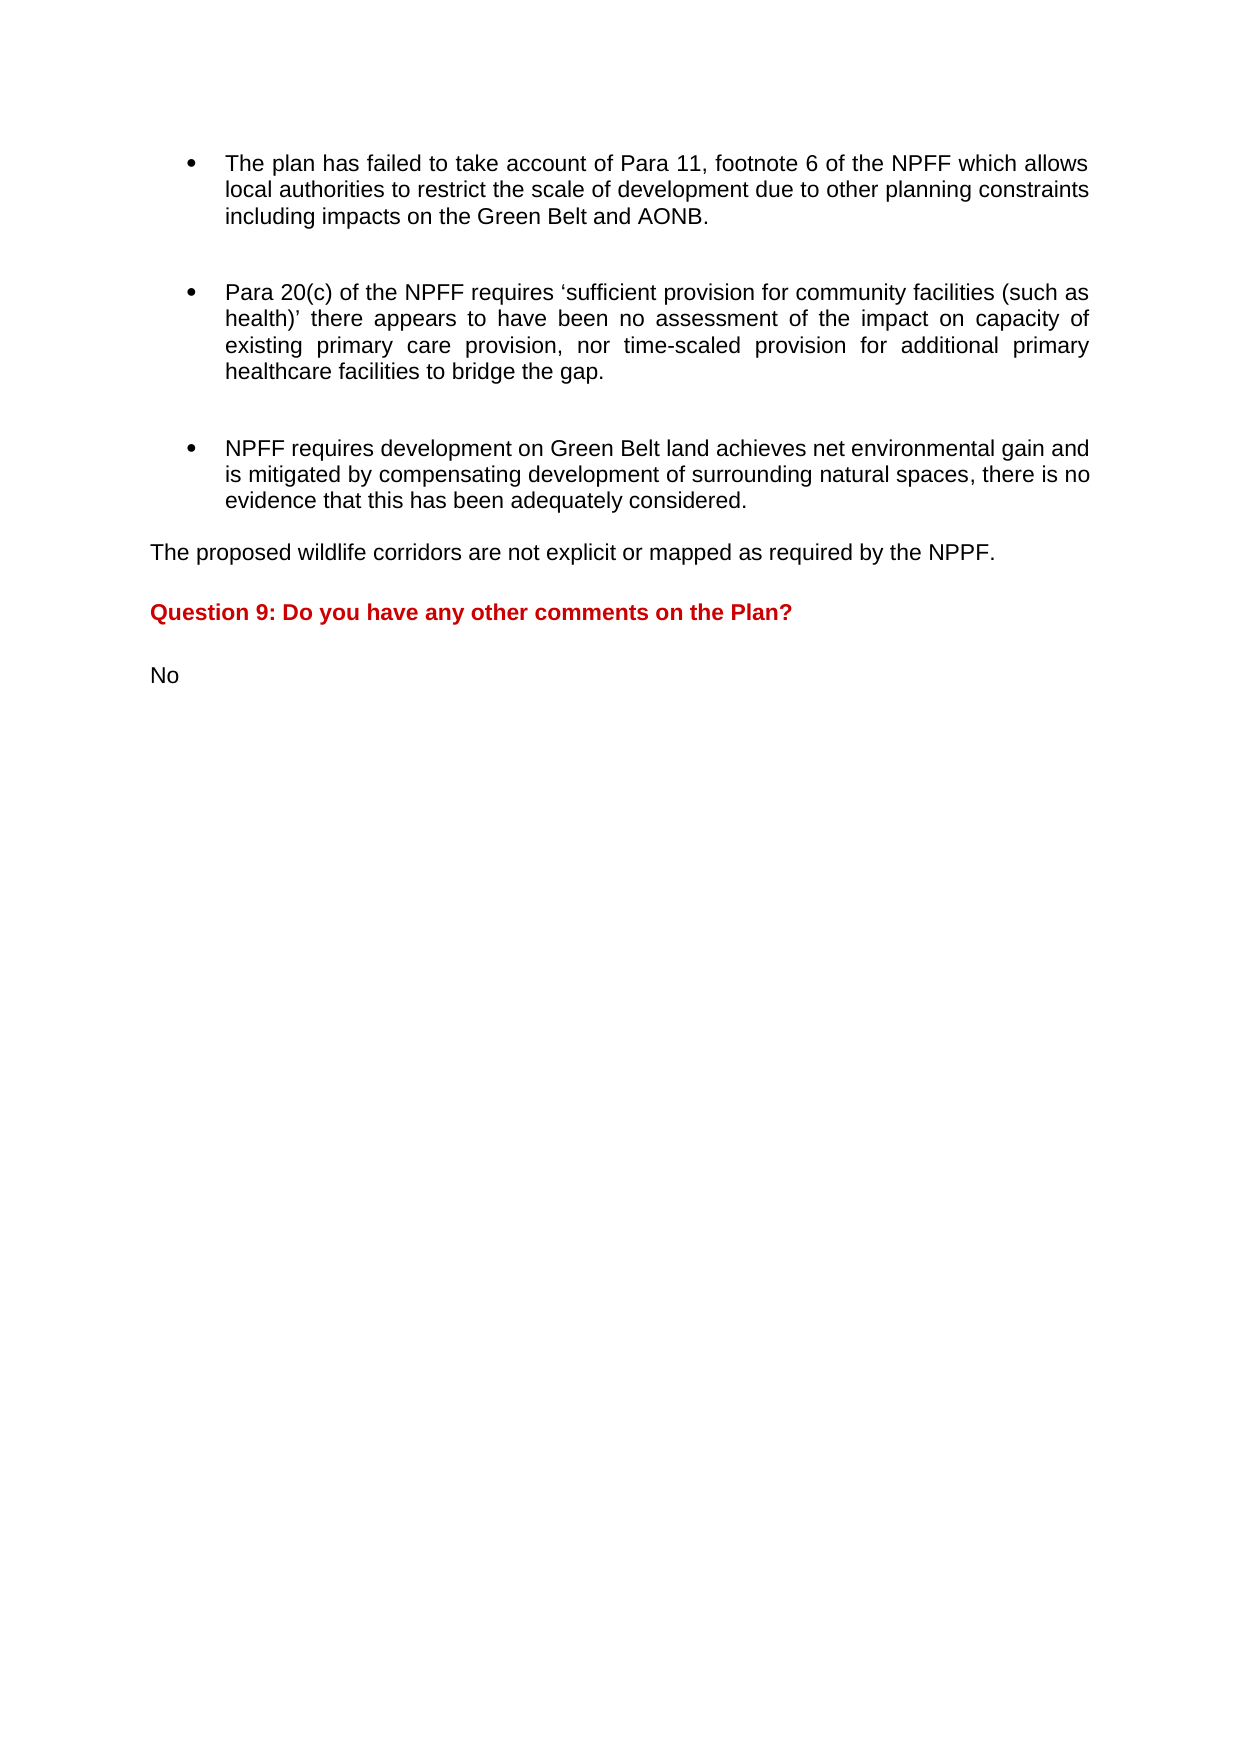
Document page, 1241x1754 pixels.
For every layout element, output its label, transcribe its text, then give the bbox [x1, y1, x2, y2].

text Question 9: Do you have any other comments on the Plan? [150, 599, 1090, 625]
list NPFF requires development on Green Belt land achieves net environmental gain and is mitigated by compensating development of surrounding natural spaces, there is no evidence that this has been adequately considered. [187, 434, 1090, 513]
text The proposed wildlife corridors are not explicit or mapped as required by the NPPF. [150, 538, 1090, 565]
list Para 20(c) of the NPFF requires ‘sufficient provision for community facilities (such as health)’ there appears to have been no assessment of the impact on capacity of existing primary care provision, nor time-scaled provision for additional primary healthcare facilities to bridge the gap. [187, 279, 1090, 384]
list The plan has failed to take account of Para 11, footnote 6 of the NPFF which allows local authorities to restrict the scale of development due to other planning constraints including impacts on the Green Belt and AONB. [187, 150, 1090, 229]
text No [150, 662, 1090, 688]
